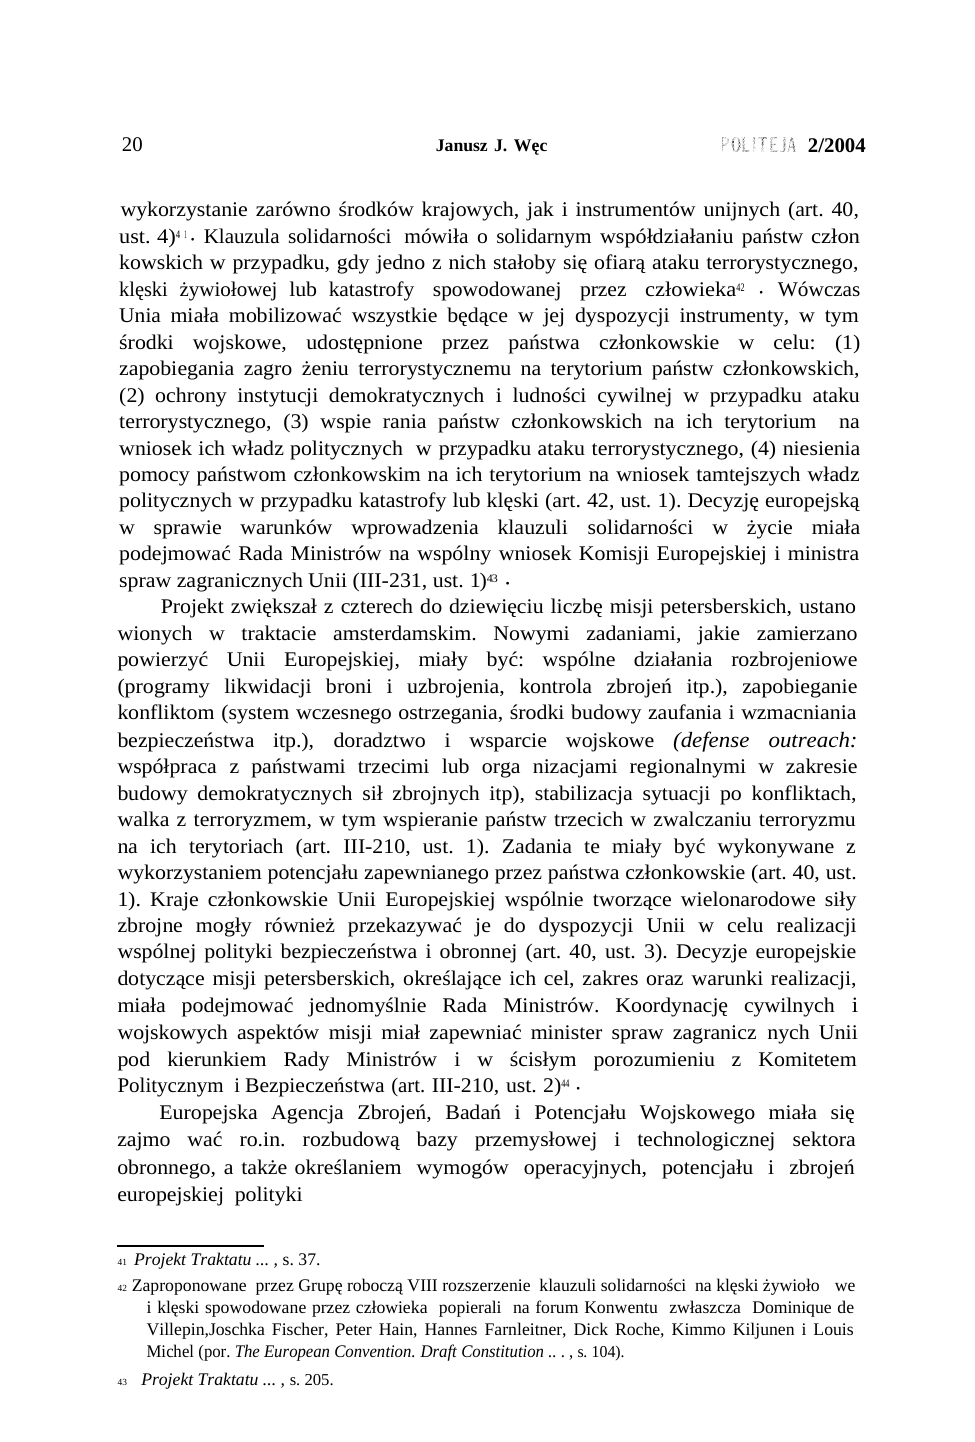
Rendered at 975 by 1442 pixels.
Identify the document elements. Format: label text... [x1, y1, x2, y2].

text 20 Janusz J. Węc 2/2004 [121, 132, 871, 157]
text 43 Projekt Traktatu ... , s. 205. [117, 1368, 871, 1389]
text wykorzystanie zarówno środków krajowych, jak i instrumentów unijnych (art. 40, ust. 4)4 1 • Klauzula solidarności mówiła o solidarnym współdziałaniu państw człon­ kowskich w przypadku, gdy jedno z nich stałoby się ofiarą ataku terrorystycznego, klęski żywiołowej lub katastrofy spowodowanej przez człowieka42 • Wówczas Unia miała mobilizować wszystkie będące w jej dyspozycji instrumenty, w tym środki wojskowe, udostępnione przez państwa członkowskie w celu: (1) zapobiegania zagro­ żeniu terrorystycznemu na terytorium państw członkowskich, (2) ochrony instytucji demokratycznych i ludności cywilnej w przypadku ataku terrorystycznego, (3) wspie­ rania państw członkowskich na ich terytorium na wniosek ich władz politycznych w przypadku ataku terrorystycznego, (4) niesienia pomocy państwom członkowskim na ich terytorium na wniosek tamtejszych władz politycznych w przypadku katastrofy lub klęski (art. 42, ust. 1). Decyzję europejską w sprawie warunków wprowadzenia klauzuli solidarności w życie miała podejmować Rada Ministrów na wspólny wniosek Komisji Europejskiej i ministra spraw zagranicznych Unii (III-231, ust. 1)43 • [119, 197, 860, 592]
text Europejska Agencja Zbrojeń, Badań i Potencjału Wojskowego miała się zajmo­ wać ro.in. rozbudową bazy przemysłowej i technologicznej sektora obronnego, a także określaniem wymogów operacyjnych, potencjału i zbrojeń europejskiej polityki [117, 1100, 856, 1206]
text 42 Zaproponowane przez Grupę roboczą VIII rozszerzenie klauzuli solidarności na klęski żywioło­ we i klęski spowodowane przez człowieka popierali na forum Konwentu zwłaszcza Dominique de Villepin,Joschka Fischer, Peter Hain, Hannes Farnleitner, Dick Roche, Kimmo Kiljunen i Louis Michel (por. The European Convention. Draft Constitution .. . , s. 104). [117, 1275, 855, 1361]
text 41 Projekt Traktatu ... , s. 37. [117, 1243, 871, 1269]
text Projekt zwiększał z czterech do dziewięciu liczbę misji petersberskich, ustano­ wionych w traktacie amsterdamskim. Nowymi zadaniami, jakie zamierzano powierzyć Unii Europejskiej, miały być: wspólne działania rozbrojeniowe (programy likwidacji broni i uzbrojenia, kontrola zbrojeń itp.), zapobieganie konfliktom (system wczesnego ostrzegania, środki budowy zaufania i wzmacniania bezpieczeństwa itp.), doradztwo i wsparcie wojskowe (defense outreach: współpraca z państwami trzecimi lub orga­ nizacjami regionalnymi w zakresie budowy demokratycznych sił zbrojnych itp), stabilizacja sytuacji po konfliktach, walka z terroryzmem, w tym wspieranie państw trzecich w zwalczaniu terroryzmu na ich terytoriach (art. III-210, ust. 1). Zadania te miały być wykonywane z wykorzystaniem potencjału zapewnianego przez państwa członkowskie (art. 40, ust. 1). Kraje członkowskie Unii Europejskiej wspólnie tworzące wielonarodowe siły zbrojne mogły również przekazywać je do dyspozycji Unii w celu realizacji wspólnej polityki bezpieczeństwa i obronnej (art. 40, ust. 3). Decyzje europejskie dotyczące misji petersberskich, określające ich cel, zakres oraz warunki realizacji, miała podejmować jednomyślnie Rada Ministrów. Koordynację cywilnych i wojskowych aspektów misji miał zapewniać minister spraw zagranicz­ nych Unii pod kierunkiem Rady Ministrów i w ścisłym porozumieniu z Komitetem Politycznym i Bezpieczeństwa (art. III-210, ust. 2)44 • [117, 594, 858, 1097]
